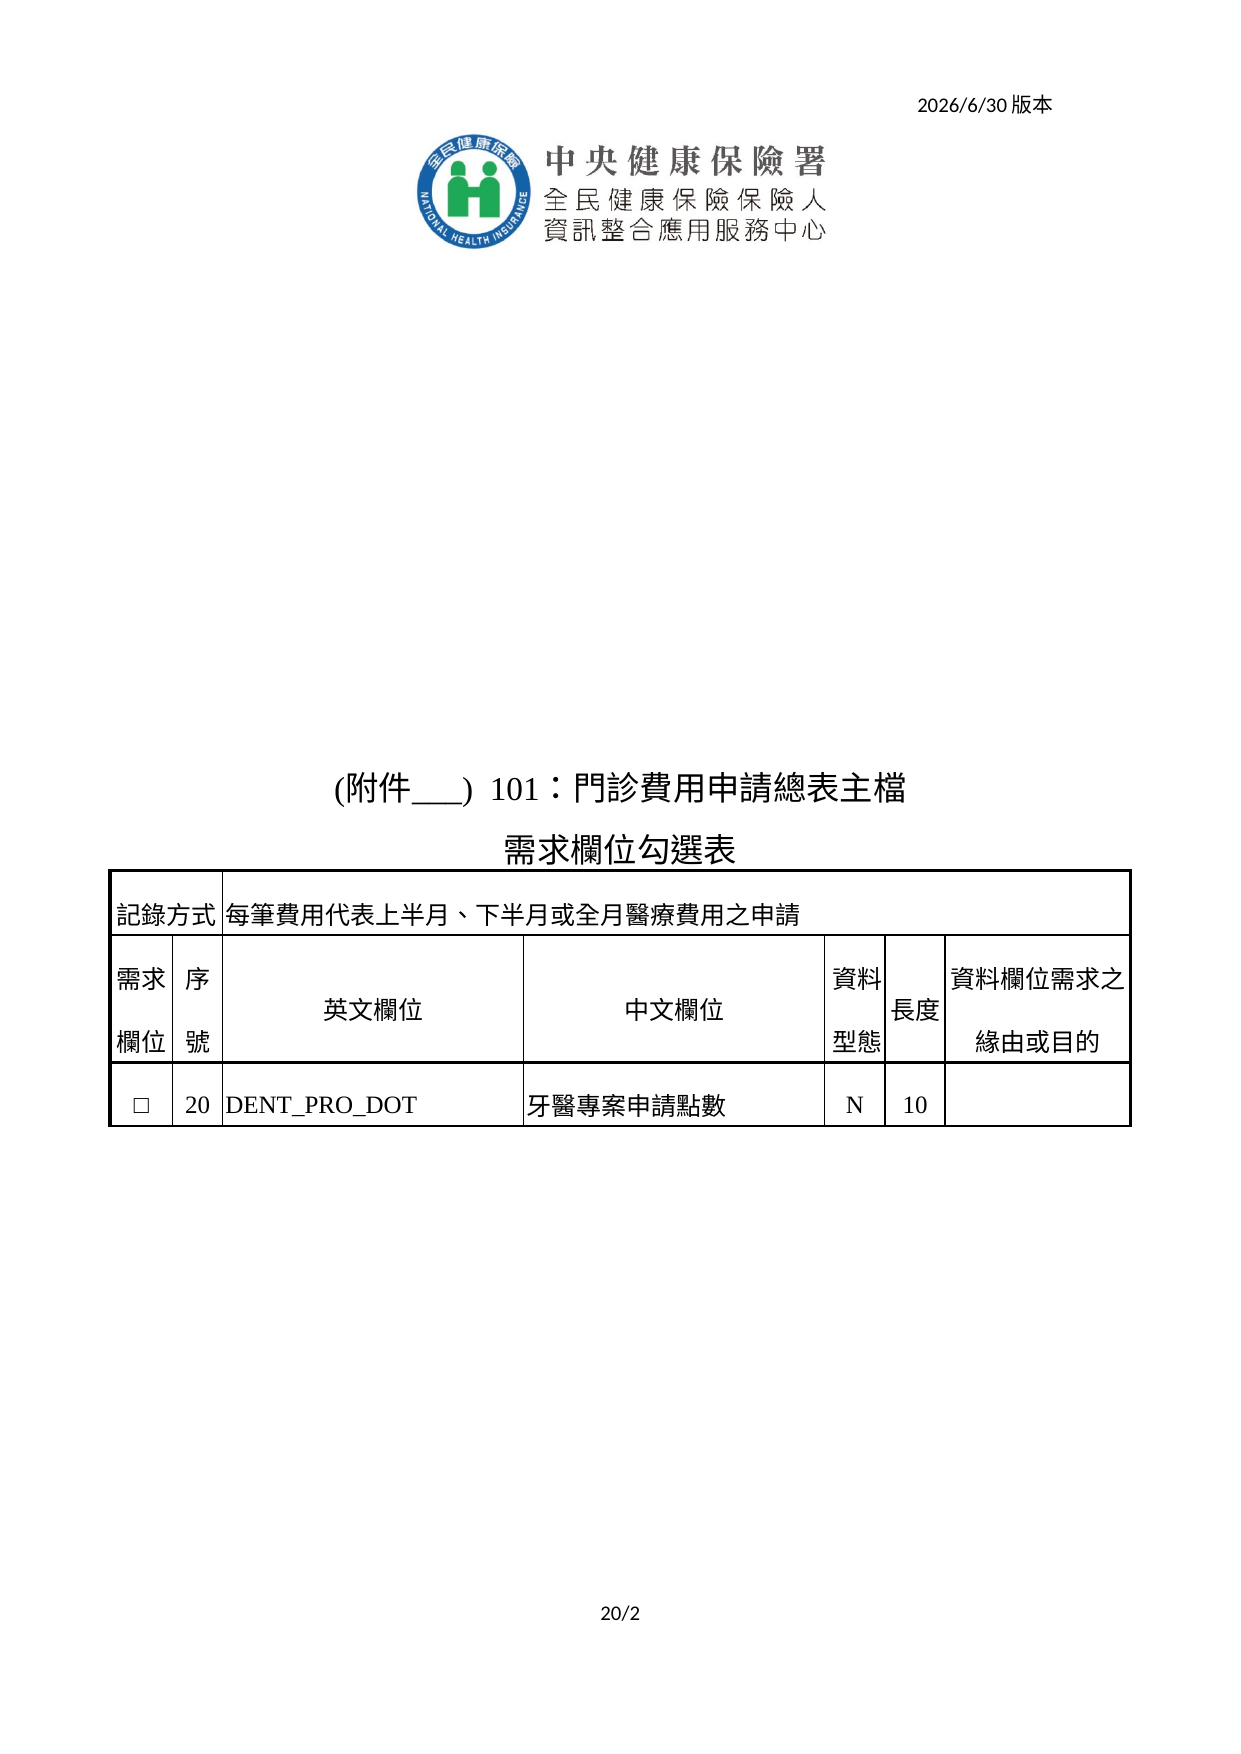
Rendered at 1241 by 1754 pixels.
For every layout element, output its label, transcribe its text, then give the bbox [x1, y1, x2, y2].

table_cell 牙醫專案申請點數 [524, 1064, 824, 1125]
table_cell 資料型態 [825, 936, 884, 1061]
table_header (附件___) 101：門診費用申請總表主檔 需求欄位勾選表 [110, 744, 1130, 869]
table_cell 需求欄位 [112, 936, 172, 1061]
table_cell □ [112, 1064, 172, 1125]
table_cell 每筆費用代表上半月、下半月或全月醫療費用之申請 [223, 872, 1129, 934]
table_cell 英文欄位 [223, 936, 523, 1061]
table_cell 中文欄位 [524, 936, 824, 1061]
table_cell 10 [886, 1064, 944, 1125]
table_cell 20 [173, 1064, 222, 1125]
table_cell 記錄方式 [112, 872, 222, 934]
table_cell 序 號 [173, 936, 222, 1061]
table_cell DENT_PRO_DOT [223, 1064, 523, 1125]
table_cell [946, 1064, 1129, 1125]
table_cell 資料欄位需求之 緣由或目的 [946, 936, 1129, 1061]
table_cell 長度 [886, 936, 944, 1061]
table_cell N [825, 1064, 884, 1125]
